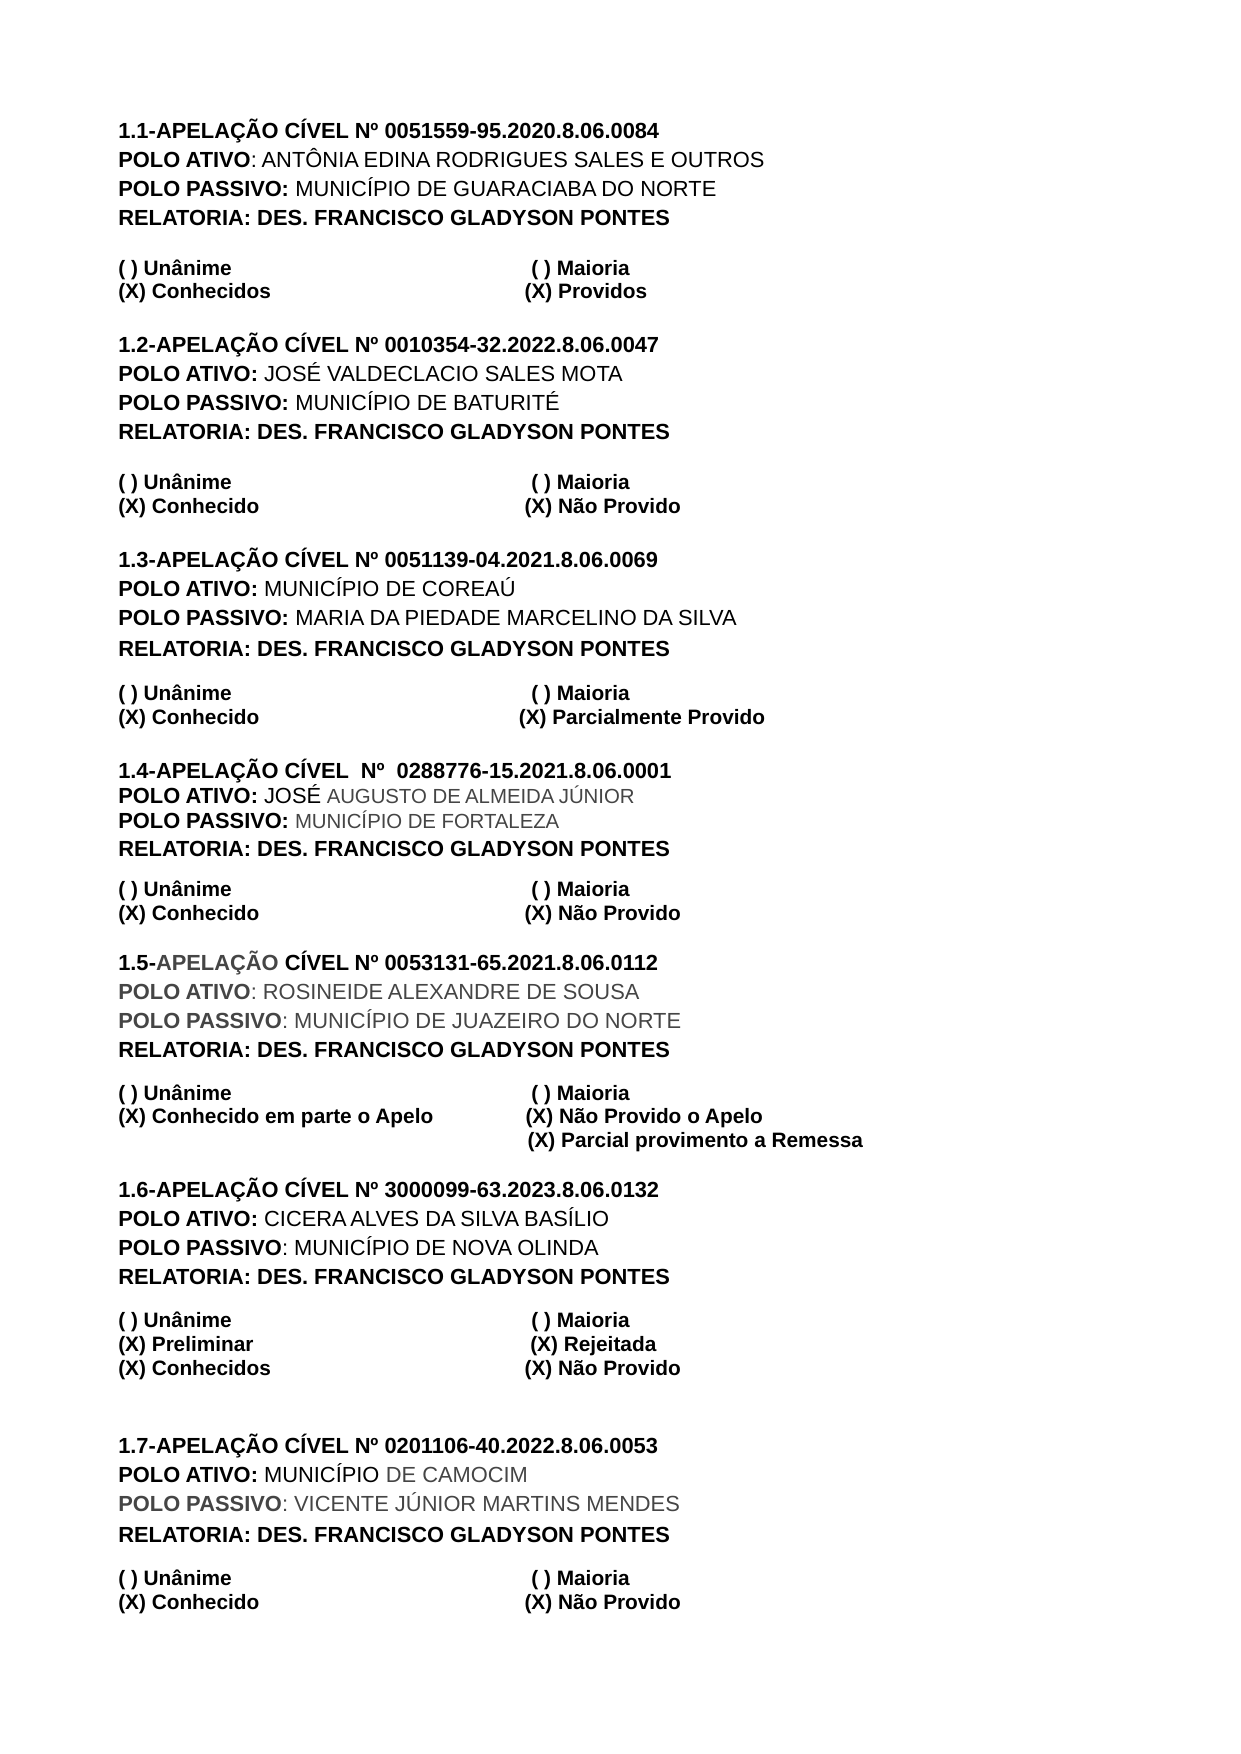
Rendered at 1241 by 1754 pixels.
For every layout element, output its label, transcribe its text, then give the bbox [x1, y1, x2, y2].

text 1.3-APELAÇÃO CÍVEL Nº 0051139-04.2021.8.06.0069 POLO ATIVO: MUNICÍPIO DE COREAÚ [118, 546, 1122, 601]
text ( ) Unânime ( ) Maioria [118, 1308, 1122, 1332]
text RELATORIA: DES. FRANCISCO GLADYSON PONTES [118, 1522, 1122, 1547]
text RELATORIA: DES. FRANCISCO GLADYSON PONTES [118, 1037, 1122, 1062]
text POLO PASSIVO: VICENTE JÚNIOR MARTINS MENDES [118, 1491, 1122, 1516]
text POLO PASSIVO: MUNICÍPIO DE NOVA OLINDA [118, 1235, 1122, 1261]
text (X) Parcial provimento a Remessa [118, 1128, 1122, 1152]
text (X) Conhecido (X) Não Provido [118, 901, 1122, 925]
text ( ) Unânime ( ) Maioria [118, 255, 1122, 279]
text RELATORIA: DES. FRANCISCO GLADYSON PONTES [118, 1264, 1122, 1289]
text ( ) Unânime ( ) Maioria [118, 681, 1122, 705]
text POLO PASSIVO: MUNICÍPIO DE BATURITÉ [118, 390, 1122, 415]
text RELATORIA: DES. FRANCISCO GLADYSON PONTES [118, 833, 1122, 862]
text RELATORIA: DES. FRANCISCO GLADYSON PONTES [118, 633, 1122, 662]
text (X) Conhecidos (X) Providos [118, 279, 1122, 303]
text 1.7-APELAÇÃO CÍVEL Nº 0201106-40.2022.8.06.0053 POLO ATIVO: MUNICÍPIO DE CAMOCIM [118, 1433, 1122, 1487]
text POLO PASSIVO: MUNICÍPIO DE JUAZEIRO DO NORTE [118, 1008, 1122, 1033]
text 1.4-APELAÇÃO CÍVEL Nº 0288776-15.2021.8.06.0001 POLO ATIVO: JOSÉ AUGUSTO DE ALMEIDA JÚNIOR [118, 758, 1122, 808]
text 1.6-APELAÇÃO CÍVEL Nº 3000099-63.2023.8.06.0132 POLO ATIVO: CICERA ALVES DA SILVA BASÍLIO [118, 1177, 1122, 1232]
text (X) Preliminar (X) Rejeitada [118, 1332, 1122, 1356]
text (X) Conhecido em parte o Apelo (X) Não Provido o Apelo [118, 1104, 1122, 1128]
text ( ) Unânime ( ) Maioria [118, 877, 1122, 901]
text (X) Conhecido (X) Não Provido [118, 493, 1122, 517]
text 1.5-APELAÇÃO CÍVEL Nº 0053131-65.2021.8.06.0112 POLO ATIVO: ROSINEIDE ALEXANDRE DE SOUSA [118, 950, 1122, 1004]
text ( ) Unânime ( ) Maioria [118, 469, 1122, 493]
text ( ) Unânime ( ) Maioria [118, 1566, 1122, 1590]
text POLO PASSIVO: MARIA DA PIEDADE MARCELINO DA SILVA [118, 604, 1122, 629]
text 1.1-APELAÇÃO CÍVEL Nº 0051559-95.2020.8.06.0084 POLO ATIVO: ANTÔNIA EDINA RODRIGUES SALES E OUTROS [118, 118, 1122, 172]
text RELATORIA: DES. FRANCISCO GLADYSON PONTES [118, 205, 1122, 230]
text POLO PASSIVO: MUNICÍPIO DE FORTALEZA [118, 808, 1122, 833]
text (X) Conhecido (X) Não Provido [118, 1590, 1122, 1614]
text (X) Conhecido (X) Parcialmente Provido [118, 705, 1122, 729]
text (X) Conhecidos (X) Não Provido [118, 1356, 1122, 1380]
text 1.2-APELAÇÃO CÍVEL Nº 0010354-32.2022.8.06.0047 POLO ATIVO: JOSÉ VALDECLACIO SALES MOTA [118, 332, 1122, 386]
text ( ) Unânime ( ) Maioria [118, 1080, 1122, 1104]
text POLO PASSIVO: MUNICÍPIO DE GUARACIABA DO NORTE [118, 176, 1122, 201]
text RELATORIA: DES. FRANCISCO GLADYSON PONTES [118, 419, 1122, 444]
